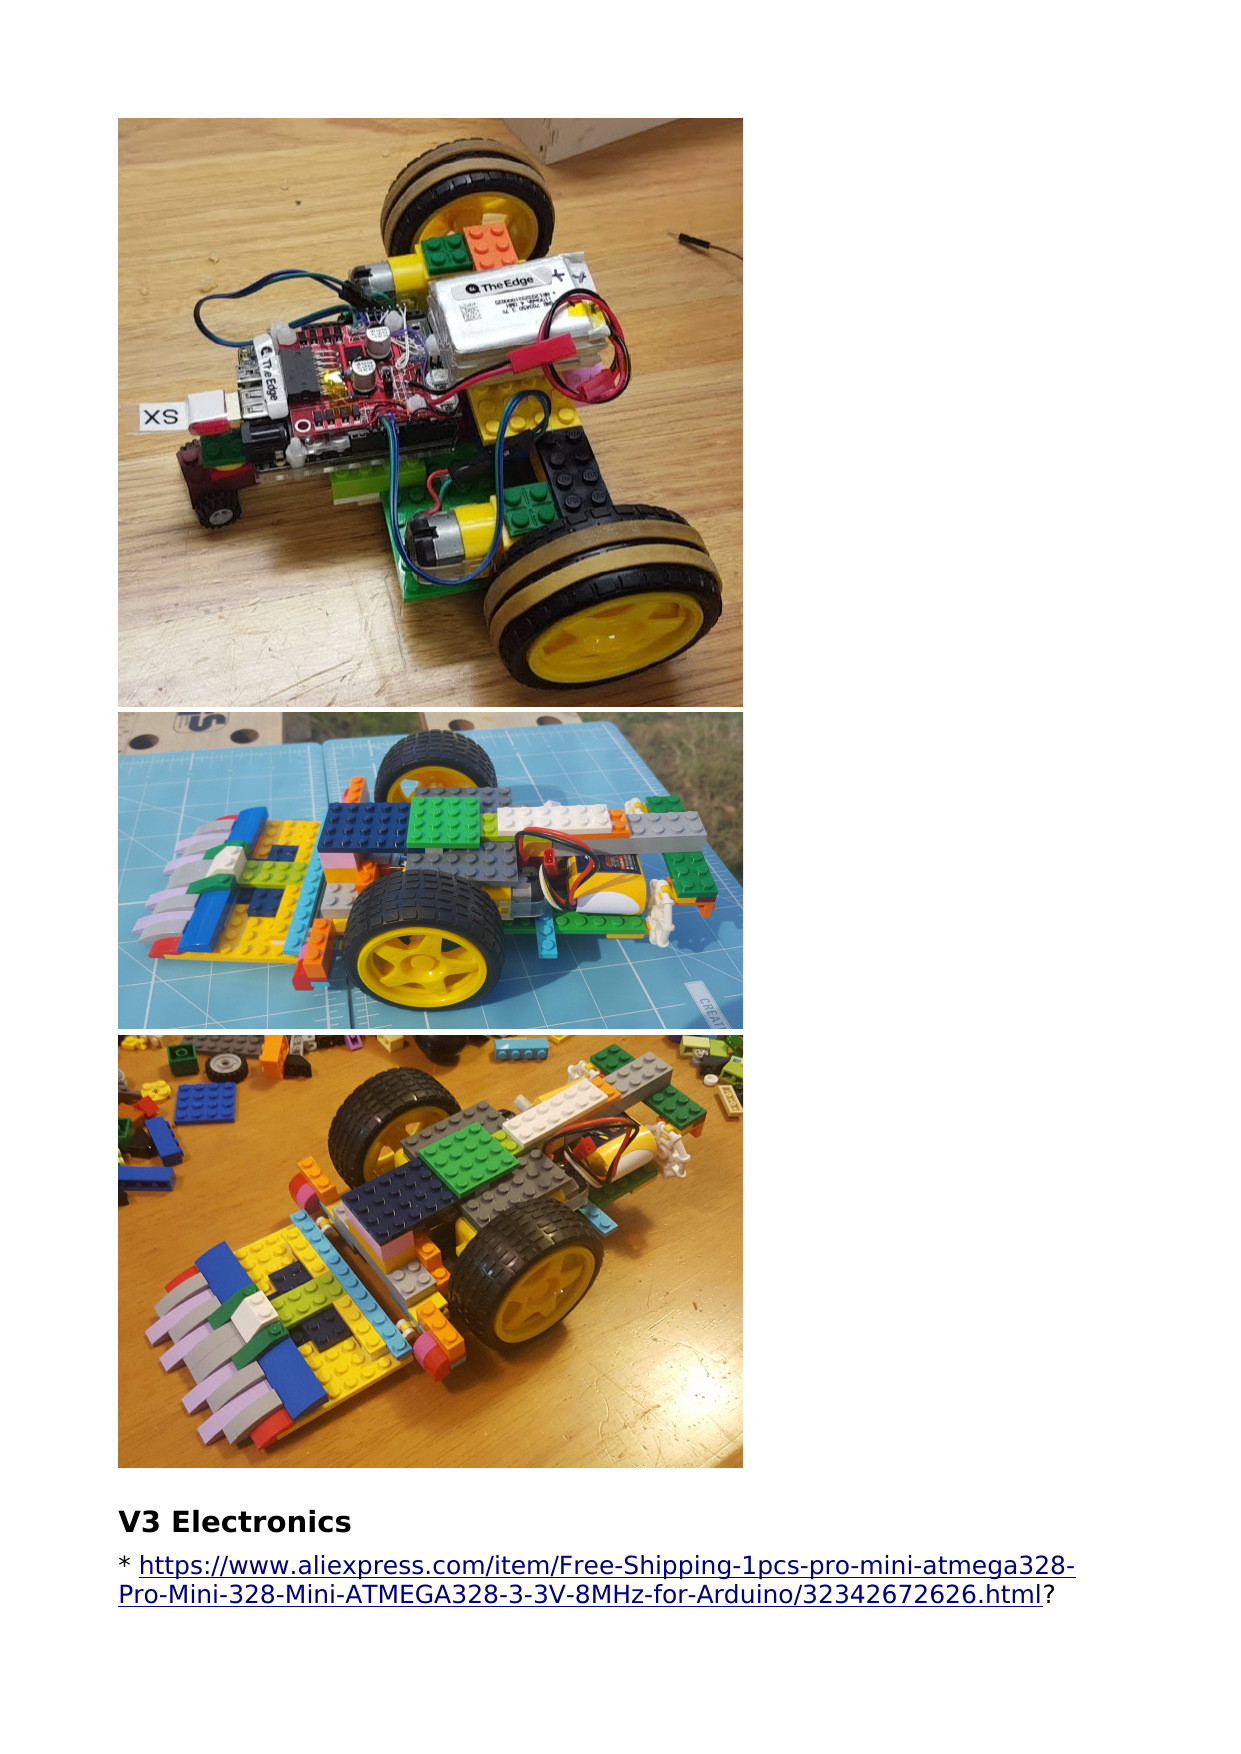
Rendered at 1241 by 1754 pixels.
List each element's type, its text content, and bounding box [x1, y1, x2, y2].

picture [118, 1035, 744, 1468]
picture [118, 712, 744, 1029]
picture [118, 118, 744, 707]
subtitle V3 Electronics [118, 1505, 1122, 1539]
text * https://www.aliexpress.com/item/Free-Shipping-1pcs-pro-mini-atmega328-Pro-Mini-328-Mini-ATMEGA328-3-3V-8MHz-for-Arduino/32342672626.html? [118, 1551, 1122, 1610]
